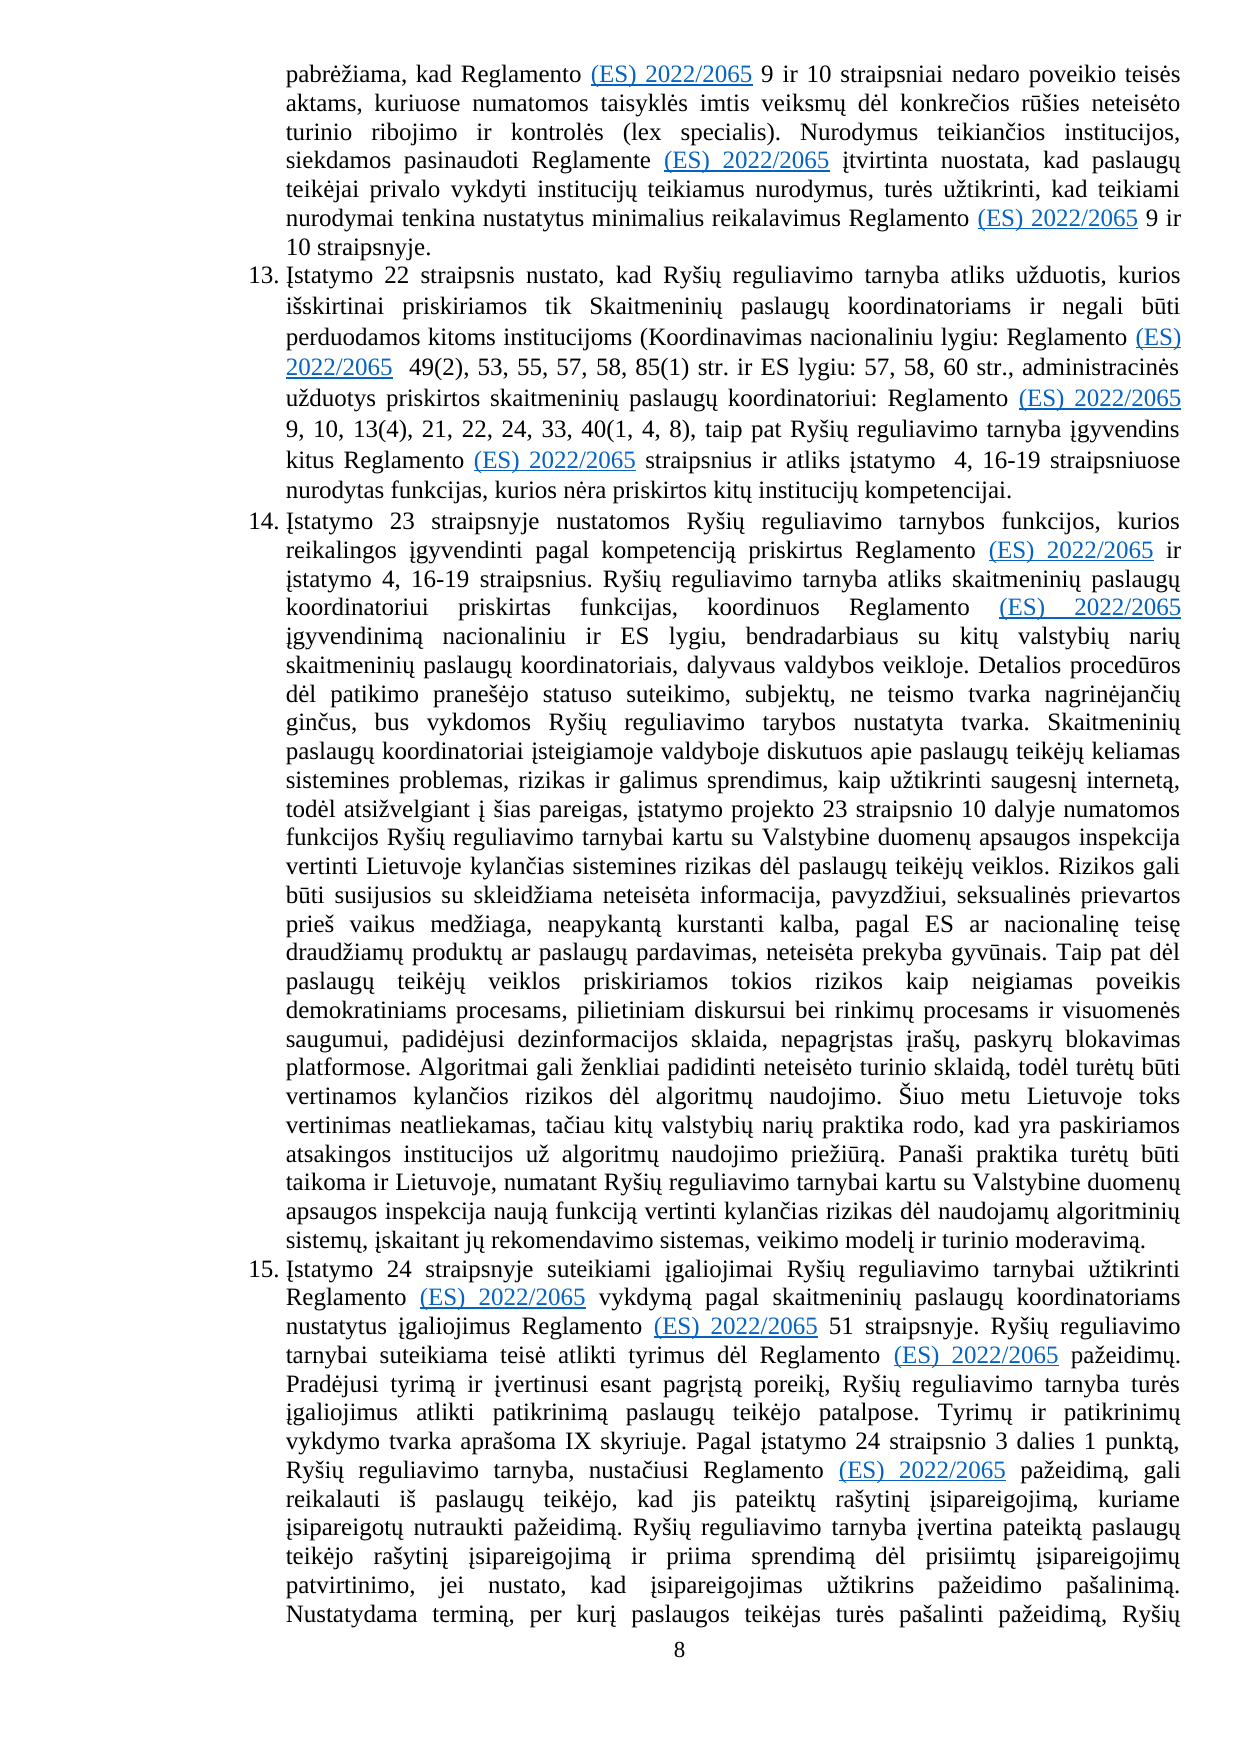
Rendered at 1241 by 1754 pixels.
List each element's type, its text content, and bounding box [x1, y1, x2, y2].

text 15. Įstatymo 24 straipsnyje suteikiami įgaliojimai Ryšių reguliavimo tarnybai užtikrinti Reglamento (ES) 2022/2065 vykdymą pagal skaitmeninių paslaugų koordinatoriams nustatytus įgaliojimus Reglamento (ES) 2022/2065 51 straipsnyje. Ryšių reguliavimo tarnybai suteikiama teisė atlikti tyrimus dėl Reglamento (ES) 2022/2065 pažeidimų. Pradėjusi tyrimą ir įvertinusi esant pagrįstą poreikį, Ryšių reguliavimo tarnyba turės įgaliojimus atlikti patikrinimą paslaugų teikėjo patalpose. Tyrimų ir patikrinimų vykdymo tvarka aprašoma IX skyriuje. Pagal įstatymo 24 straipsnio 3 dalies 1 punktą, Ryšių reguliavimo tarnyba, nustačiusi Reglamento (ES) 2022/2065 pažeidimą, gali reikalauti iš paslaugų teikėjo, kad jis pateiktų rašytinį įsipareigojimą, kuriame įsipareigotų nutraukti pažeidimą. Ryšių reguliavimo tarnyba įvertina pateiktą paslaugų teikėjo rašytinį įsipareigojimą ir priima sprendimą dėl prisiimtų įsipareigojimų patvirtinimo, jei nustato, kad įsipareigojimas užtikrins pažeidimo pašalinimą. Nustatydama terminą, per kurį paslaugos teikėjas turės pašalinti pažeidimą, Ryšių [248, 1254, 1181, 1627]
text pabrėžiama, kad Reglamento (ES) 2022/2065 9 ir 10 straipsniai nedaro poveikio teisės aktams, kuriuose numatomos taisyklės imtis veiksmų dėl konkrečios rūšies neteisėto turinio ribojimo ir kontrolės (lex specialis). Nurodymus teikiančios institucijos, siekdamos pasinaudoti Reglamente (ES) 2022/2065 įtvirtinta nuostata, kad paslaugų teikėjai privalo vykdyti institucijų teikiamus nurodymus, turės užtikrinti, kad teikiami nurodymai tenkina nustatytus minimalius reikalavimus Reglamento (ES) 2022/2065 9 ir 10 straipsnyje. [248, 59, 1181, 260]
text 14. Įstatymo 23 straipsnyje nustatomos Ryšių reguliavimo tarnybos funkcijos, kurios reikalingos įgyvendinti pagal kompetenciją priskirtus Reglamento (ES) 2022/2065 ir įstatymo 4, 16-19 straipsnius. Ryšių reguliavimo tarnyba atliks skaitmeninių paslaugų koordinatoriui priskirtas funkcijas, koordinuos Reglamento (ES) 2022/2065 įgyvendinimą nacionaliniu ir ES lygiu, bendradarbiaus su kitų valstybių narių skaitmeninių paslaugų koordinatoriais, dalyvaus valdybos veikloje. Detalios procedūros dėl patikimo pranešėjo statuso suteikimo, subjektų, ne teismo tvarka nagrinėjančių ginčus, bus vykdomos Ryšių reguliavimo tarybos nustatyta tvarka. Skaitmeninių paslaugų koordinatoriai įsteigiamoje valdyboje diskutuos apie paslaugų teikėjų keliamas sistemines problemas, rizikas ir galimus sprendimus, kaip užtikrinti saugesnį internetą, todėl atsižvelgiant į šias pareigas, įstatymo projekto 23 straipsnio 10 dalyje numatomos funkcijos Ryšių reguliavimo tarnybai kartu su Valstybine duomenų apsaugos inspekcija vertinti Lietuvoje kylančias sistemines rizikas dėl paslaugų teikėjų veiklos. Rizikos gali būti susijusios su skleidžiama neteisėta informacija, pavyzdžiui, seksualinės prievartos prieš vaikus medžiaga, neapykantą kurstanti kalba, pagal ES ar nacionalinę teisę draudžiamų produktų ar paslaugų pardavimas, neteisėta prekyba gyvūnais. Taip pat dėl paslaugų teikėjų veiklos priskiriamos tokios rizikos kaip neigiamas poveikis demokratiniams procesams, pilietiniam diskursui bei rinkimų procesams ir visuomenės saugumui, padidėjusi dezinformacijos sklaida, nepagrįstas įrašų, paskyrų blokavimas platformose. Algoritmai gali ženkliai padidinti neteisėto turinio sklaidą, todėl turėtų būti vertinamos kylančios rizikos dėl algoritmų naudojimo. Šiuo metu Lietuvoje toks vertinimas neatliekamas, tačiau kitų valstybių narių praktika rodo, kad yra paskiriamos atsakingos institucijos už algoritmų naudojimo priežiūrą. Panaši praktika turėtų būti taikoma ir Lietuvoje, numatant Ryšių reguliavimo tarnybai kartu su Valstybine duomenų apsaugos inspekcija naują funkciją vertinti kylančias rizikas dėl naudojamų algoritminių sistemų, įskaitant jų rekomendavimo sistemas, veikimo modelį ir turinio moderavimą. [248, 506, 1181, 1254]
text 13. Įstatymo 22 straipsnis nustato, kad Ryšių reguliavimo tarnyba atliks užduotis, kurios išskirtinai priskiriamos tik Skaitmeninių paslaugų koordinatoriams ir negali būti perduodamos kitoms institucijoms (Koordinavimas nacionaliniu lygiu: Reglamento (ES) 2022/2065 49(2), 53, 55, 57, 58, 85(1) str. ir ES lygiu: 57, 58, 60 str., administracinės užduotys priskirtos skaitmeninių paslaugų koordinatoriui: Reglamento (ES) 2022/2065 9, 10, 13(4), 21, 22, 24, 33, 40(1, 4, 8), taip pat Ryšių reguliavimo tarnyba įgyvendins kitus Reglamento (ES) 2022/2065 straipsnius ir atliks įstatymo 4, 16-19 straipsniuose nurodytas funkcijas, kurios nėra priskirtos kitų institucijų kompetencijai. [248, 260, 1181, 504]
